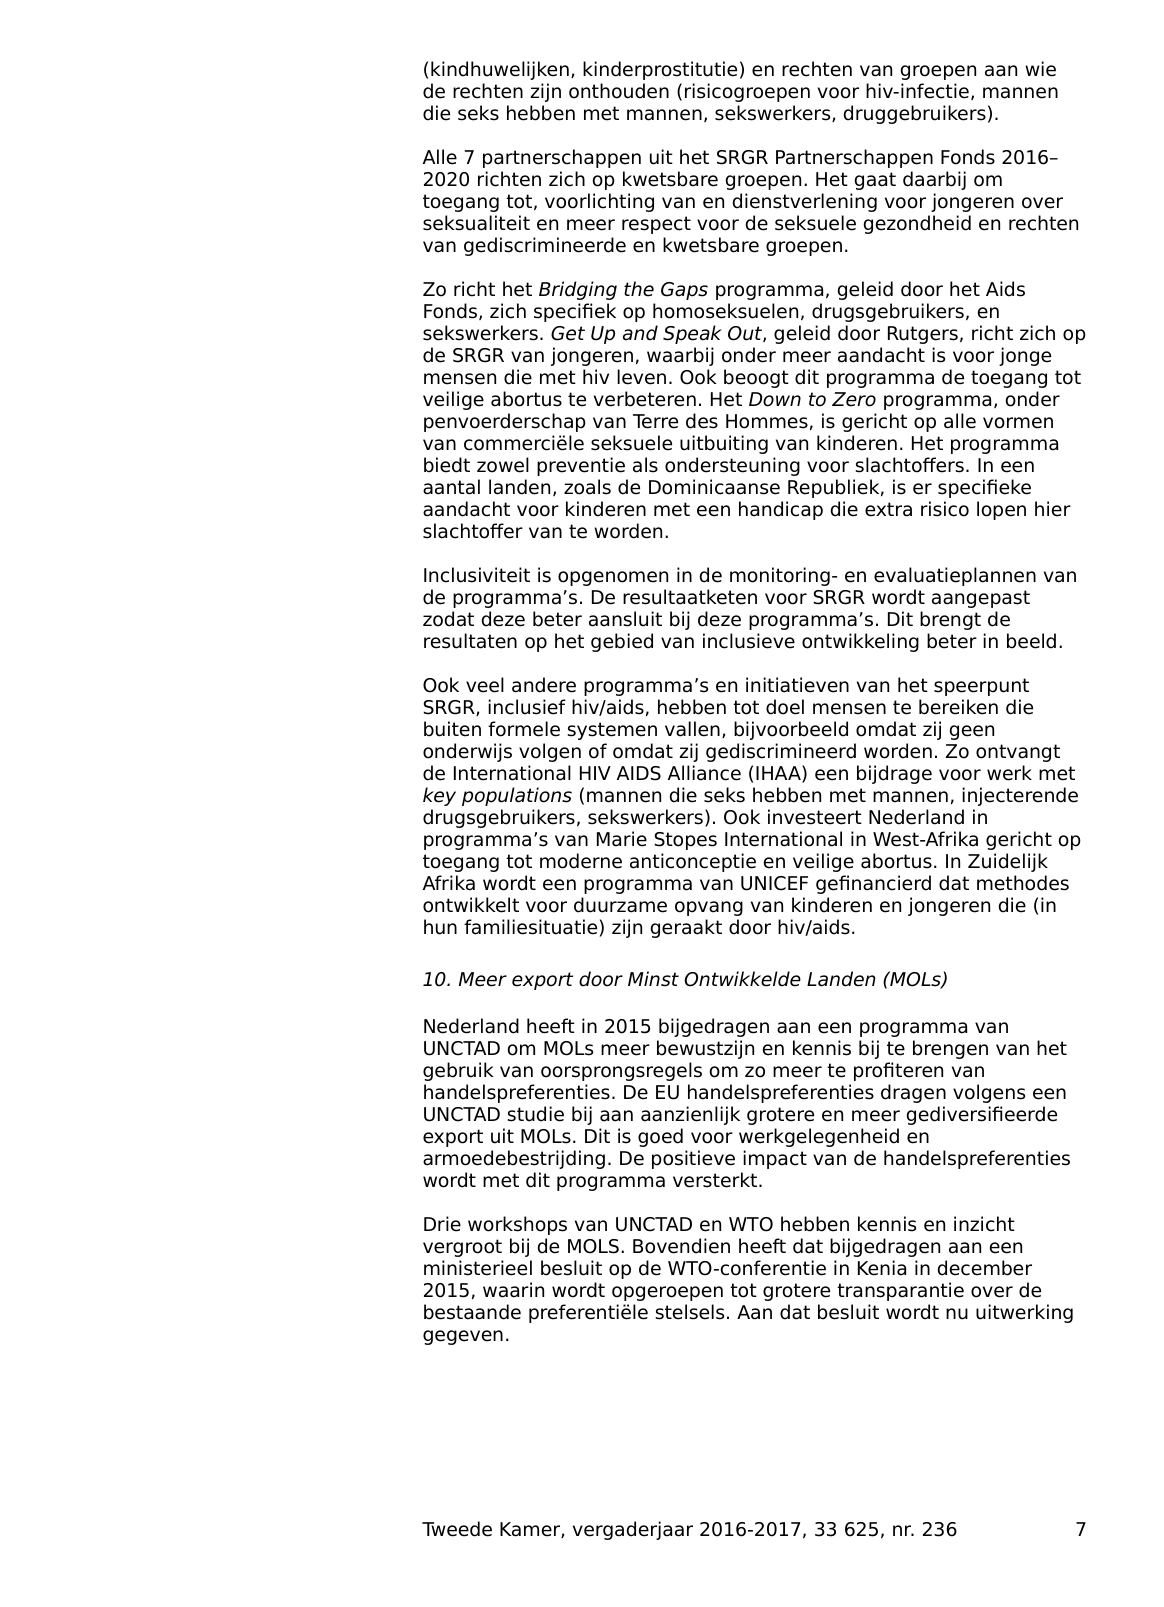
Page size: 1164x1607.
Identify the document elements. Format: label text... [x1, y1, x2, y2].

text Drie workshops van UNCTAD en WTO hebben kennis en inzicht vergroot bij de MOLS. Bovendien heeft dat bijgedragen aan een ministerieel besluit op de WTO-conferentie in Kenia in december 2015, waarin wordt opgeroepen tot grotere transparantie over de bestaande preferentiële stelsels. Aan dat besluit wordt nu uitwerking gegeven. [422, 1214, 1087, 1346]
subtitle 10. Meer export door Minst Ontwikkelde Landen (MOLs) [422, 969, 1087, 991]
text Nederland heeft in 2015 bijgedragen aan een programma van UNCTAD om MOLs meer bewustzijn en kennis bij te brengen van het gebruik van oorsprongsregels om zo meer te profiteren van handelspreferenties. De EU handelspreferenties dragen volgens een UNCTAD studie bij aan aanzienlijk grotere en meer gediversifieerde export uit MOLs. Dit is goed voor werkgelegenheid en armoedebestrijding. De positieve impact van de handelspreferenties wordt met dit programma versterkt. [422, 1016, 1087, 1192]
text (kindhuwelijken, kinderprostitutie) en rechten van groepen aan wie de rechten zijn onthouden (risicogroepen voor hiv-infectie, mannen die seks hebben met mannen, sekswerkers, druggebruikers). [422, 59, 1087, 125]
text Ook veel andere programma’s en initiatieven van het speerpunt SRGR, inclusief hiv/aids, hebben tot doel mensen te bereiken die buiten formele systemen vallen, bijvoorbeeld omdat zij geen onderwijs volgen of omdat zij gediscrimineerd worden. Zo ontvangt de International HIV AIDS Alliance (IHAA) een bijdrage voor werk met key populations (mannen die seks hebben met mannen, injecterende drugsgebruikers, sekswerkers). Ook investeert Nederland in programma’s van Marie Stopes International in West-Afrika gericht op toegang tot moderne anticonceptie en veilige abortus. In Zuidelijk Afrika wordt een programma van UNICEF gefinancierd dat methodes ontwikkelt voor duurzame opvang van kinderen en jongeren die (in hun familiesituatie) zijn geraakt door hiv/aids. [422, 675, 1087, 939]
text Zo richt het Bridging the Gaps programma, geleid door het Aids Fonds, zich specifiek op homoseksuelen, drugsgebruikers, en sekswerkers. Get Up and Speak Out, geleid door Rutgers, richt zich op de SRGR van jongeren, waarbij onder meer aandacht is voor jonge mensen die met hiv leven. Ook beoogt dit programma de toegang tot veilige abortus te verbeteren. Het Down to Zero programma, onder penvoerderschap van Terre des Hommes, is gericht op alle vormen van commerciële seksuele uitbuiting van kinderen. Het programma biedt zowel preventie als ondersteuning voor slachtoffers. In een aantal landen, zoals de Dominicaanse Republiek, is er specifieke aandacht voor kinderen met een handicap die extra risico lopen hier slachtoffer van te worden. [422, 279, 1087, 543]
text Inclusiviteit is opgenomen in de monitoring- en evaluatieplannen van de programma’s. De resultaatketen voor SRGR wordt aangepast zodat deze beter aansluit bij deze programma’s. Dit brengt de resultaten op het gebied van inclusieve ontwikkeling beter in beeld. [422, 565, 1087, 653]
text Alle 7 partnerschappen uit het SRGR Partnerschappen Fonds 2016–2020 richten zich op kwetsbare groepen. Het gaat daarbij om toegang tot, voorlichting van en dienstverlening voor jongeren over seksualiteit en meer respect voor de seksuele gezondheid en rechten van gediscrimineerde en kwetsbare groepen. [422, 147, 1087, 257]
